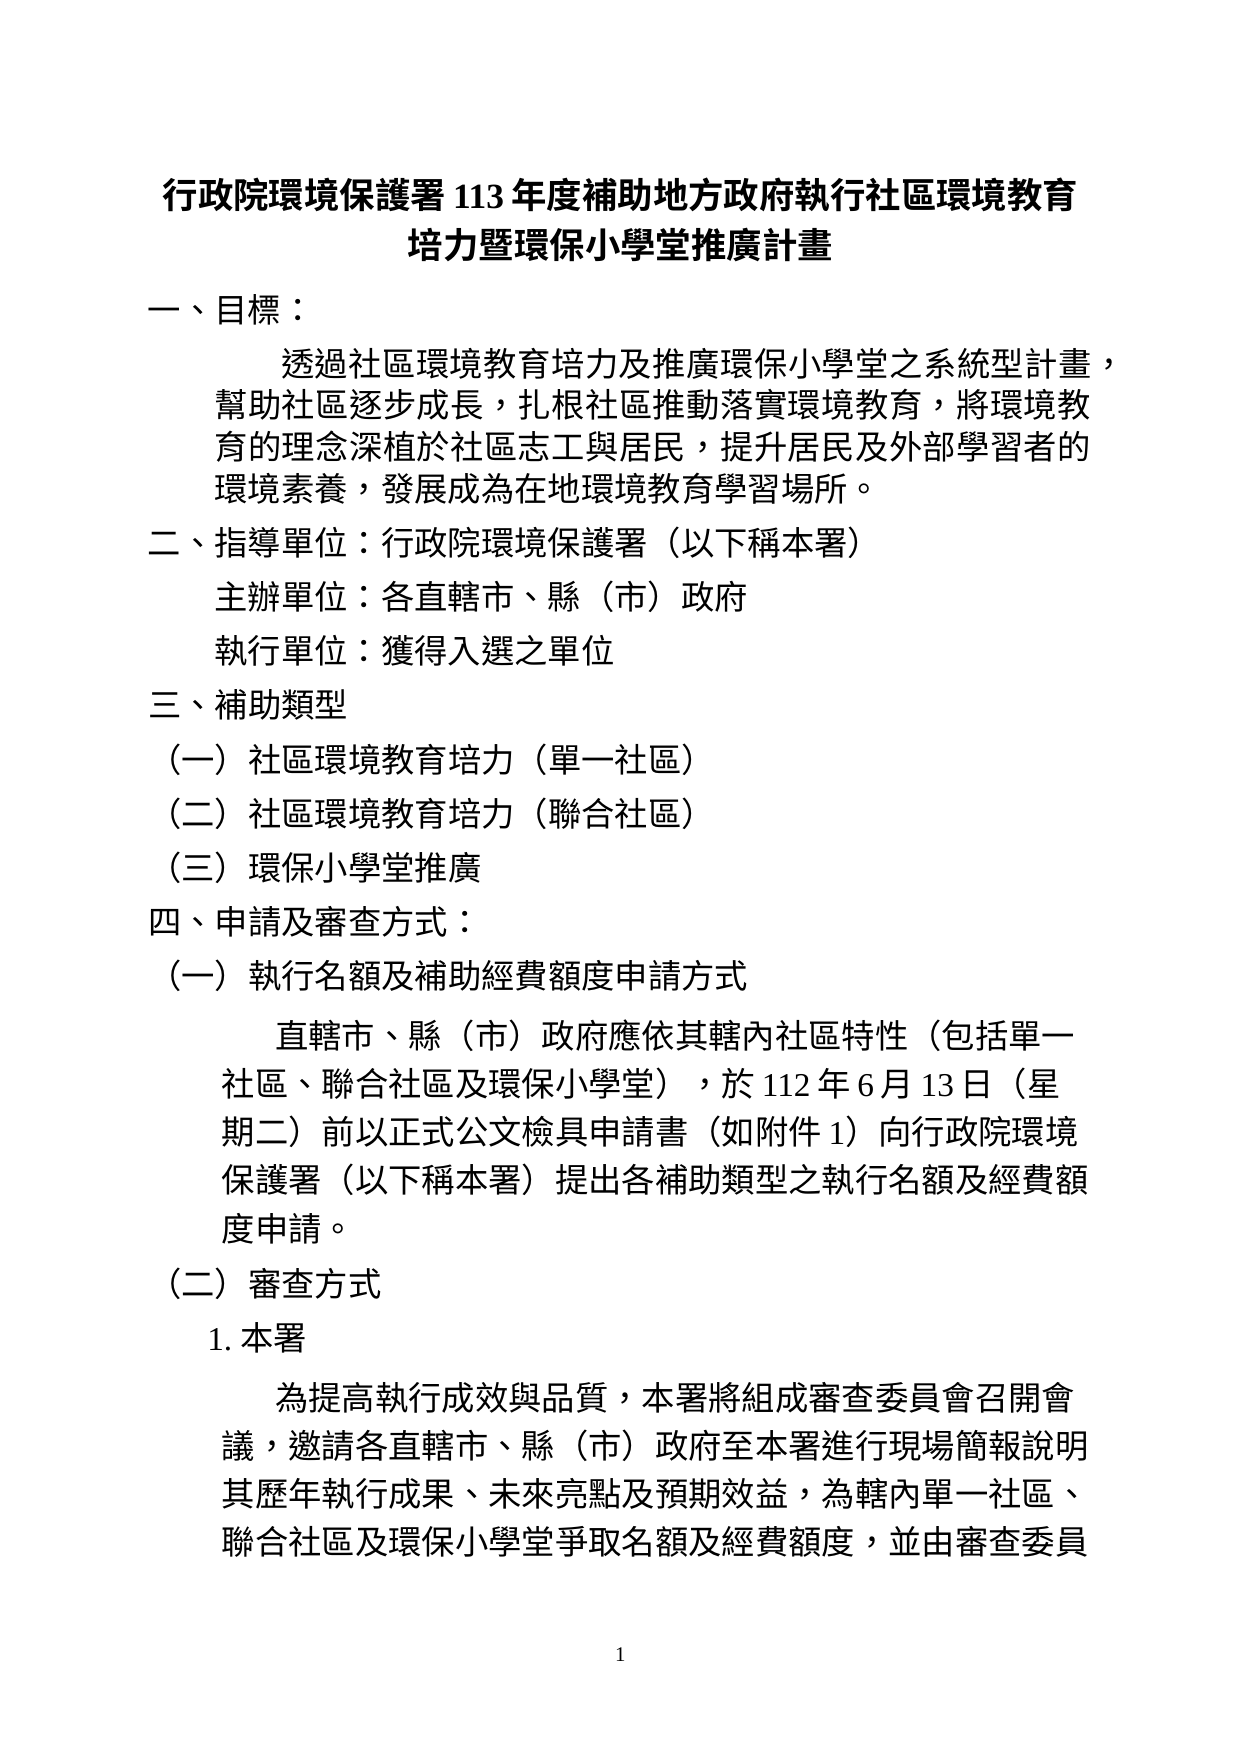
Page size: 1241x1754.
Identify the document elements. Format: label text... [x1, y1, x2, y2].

text 為提高執行成效與品質，本署將組成審查委員會召開會議，邀請各直轄市、縣（市）政府至本署進行現場簡報說明其歷年執行成果、未來亮點及預期效益，為轄內單一社區、聯合社區及環保小學堂爭取名額及經費額度，並由審查委員 [222, 1371, 1092, 1564]
text （三）環保小學堂推廣 [148, 847, 1092, 889]
text 透過社區環境教育培力及推廣環保小學堂之系統型計畫，幫助社區逐步成長，扎根社區推動落實環境教育，將環境教育的理念深植於社區志工與居民，提升居民及外部學習者的環境素養，發展成為在地環境教育學習場所。 [214, 343, 1092, 509]
text （二）審查方式 [148, 1263, 1092, 1305]
text 三、補助類型 [148, 684, 1092, 726]
text （一）社區環境教育培力（單一社區） [148, 739, 1092, 780]
text 直轄市、縣（市）政府應依其轄內社區特性（包括單一社區、聯合社區及環保小學堂），於112年6月13日（星期二）前以正式公文檢具申請書（如附件1）向行政院環境保護署（以下稱本署）提出各補助類型之執行名額及經費額度申請。 [222, 1009, 1092, 1251]
text （二）社區環境教育培力（聯合社區） [148, 793, 1092, 834]
text 主辦單位：各直轄市、縣（市）政府 [148, 576, 1092, 618]
text 行政院環境保護署113年度補助地方政府執行社區環境教育培力暨環保小學堂推廣計畫 [148, 168, 1092, 268]
text 執行單位：獲得入選之單位 [148, 630, 1092, 672]
text 四、申請及審查方式： [148, 901, 1092, 943]
text （一）執行名額及補助經費額度申請方式 [148, 955, 1092, 997]
text 1. 本署 [207, 1317, 1092, 1359]
text 二、指導單位：行政院環境保護署（以下稱本署） [148, 522, 1092, 564]
text 一、目標： [148, 289, 1092, 330]
